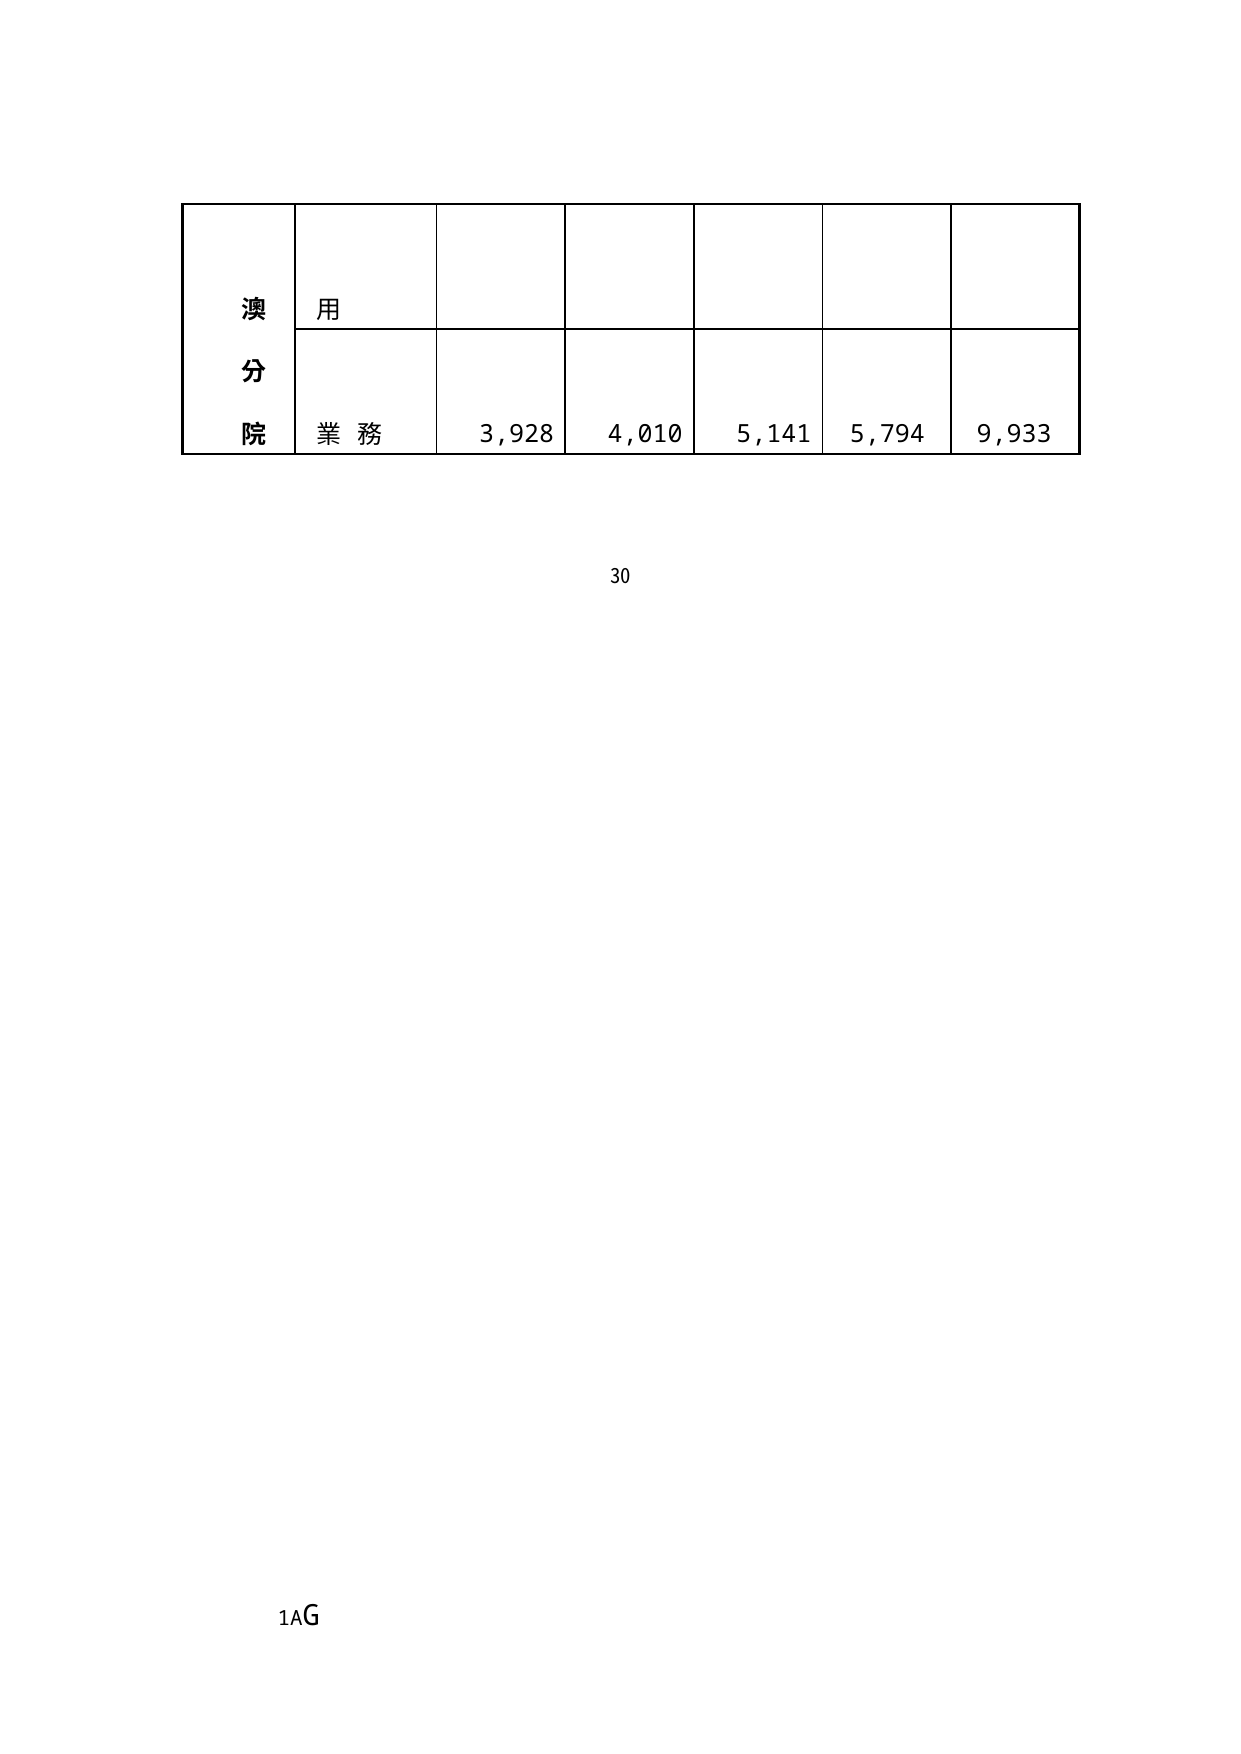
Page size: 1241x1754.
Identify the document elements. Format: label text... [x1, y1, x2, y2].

table_cell [437, 205, 564, 328]
table_cell 9,933 [952, 330, 1078, 453]
table_cell [695, 205, 822, 328]
table_cell 澳分院 [184, 205, 294, 453]
table_cell [566, 205, 693, 328]
table_cell [952, 205, 1078, 328]
table_cell 5,794 [823, 330, 950, 453]
table_cell [823, 205, 950, 328]
table_cell 用 [296, 205, 436, 328]
table_cell 業務 [296, 330, 436, 453]
table_cell 3,928 [437, 330, 564, 453]
table_cell 5,141 [695, 330, 822, 453]
table_cell 4,010 [566, 330, 693, 453]
